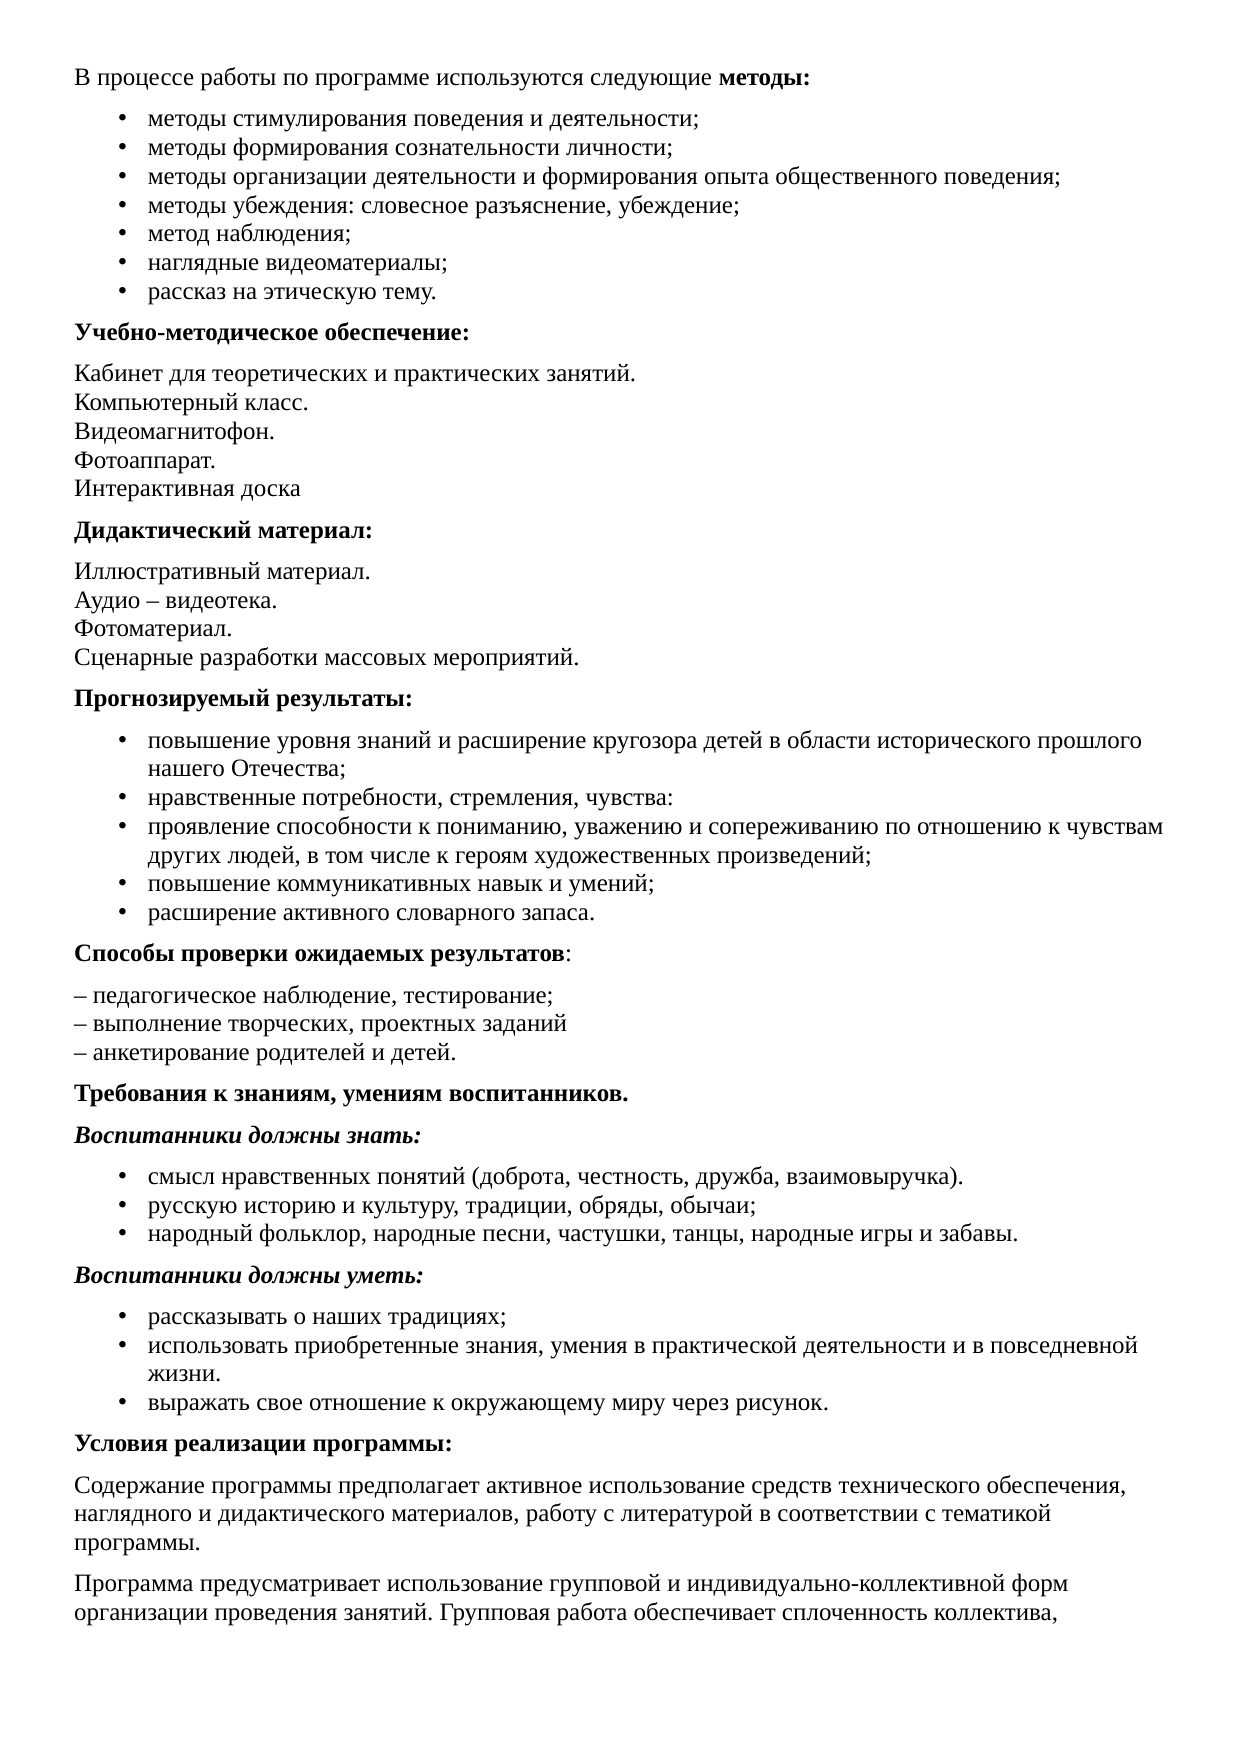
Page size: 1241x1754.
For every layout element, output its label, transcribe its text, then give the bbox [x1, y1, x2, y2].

list смысл нравственных понятий (доброта, честность, дружба, взаимовыручка). [118, 1161, 1173, 1190]
list наглядные видеоматериалы; [118, 247, 1173, 276]
text Прогнозируемый результаты: [74, 683, 1173, 712]
text – педагогическое наблюдение, тестирование; – выполнение творческих, проектных заданий – анкетирование родителей и детей. [74, 980, 1173, 1066]
list русскую историю и культуру, традиции, обряды, обычаи; [118, 1190, 1173, 1218]
list выражать свое отношение к окружающему миру через рисунок. [118, 1387, 1173, 1416]
text Дидактический материал: [74, 515, 1173, 543]
text Иллюстративный материал. Аудио – видеотека. Фотоматериал. Сценарные разработки массовых мероприятий. [74, 556, 1173, 671]
text Учебно-методическое обеспечение: [74, 317, 1173, 346]
list методы убеждения: словесное разъяснение, убеждение; [118, 190, 1173, 218]
text Программа предусматривает использование групповой и индивидуально-коллективной форм организации проведения занятий. Групповая работа обеспечивает сплоченность коллектива, [74, 1568, 1173, 1626]
list методы организации деятельности и формирования опыта общественного поведения; [118, 161, 1173, 190]
text Воспитанники должны уметь: [74, 1260, 1173, 1288]
list народный фольклор, народные песни, частушки, танцы, народные игры и забавы. [118, 1218, 1173, 1247]
text Условия реализации программы: [74, 1428, 1173, 1457]
list использовать приобретенные знания, умения в практической деятельности и в повседневной жизни. [118, 1330, 1173, 1387]
list повышение коммуникативных навык и умений; [118, 868, 1173, 897]
text Требования к знаниям, умениям воспитанников. [74, 1078, 1173, 1107]
list рассказ на этическую тему. [118, 276, 1173, 305]
text В процессе работы по программе используются следующие методы: [74, 62, 1173, 91]
list расширение активного словарного запаса. [118, 897, 1173, 926]
list рассказывать о наших традициях; [118, 1301, 1173, 1330]
text Воспитанники должны знать: [74, 1120, 1173, 1148]
text Содержание программы предполагает активное использование средств технического обеспечения, наглядного и дидактического материалов, работу с литературой в соответствии с тематикой программы. [74, 1470, 1173, 1556]
list методы формирования сознательности личности; [118, 132, 1173, 161]
text Способы проверки ожидаемых результатов: [74, 938, 1173, 967]
text Кабинет для теоретических и практических занятий. Компьютерный класс. Видеомагнитофон. Фотоаппарат. Интерактивная доска [74, 358, 1173, 502]
list нравственные потребности, стремления, чувства: [118, 782, 1173, 811]
list повышение уровня знаний и расширение кругозора детей в области исторического прошлого нашего Отечества; [118, 725, 1173, 782]
list метод наблюдения; [118, 218, 1173, 247]
list проявление способности к пониманию, уважению и сопереживанию по отношению к чувствам других людей, в том числе к героям художественных произведений; [118, 811, 1173, 868]
list методы стимулирования поведения и деятельности; [118, 103, 1173, 132]
